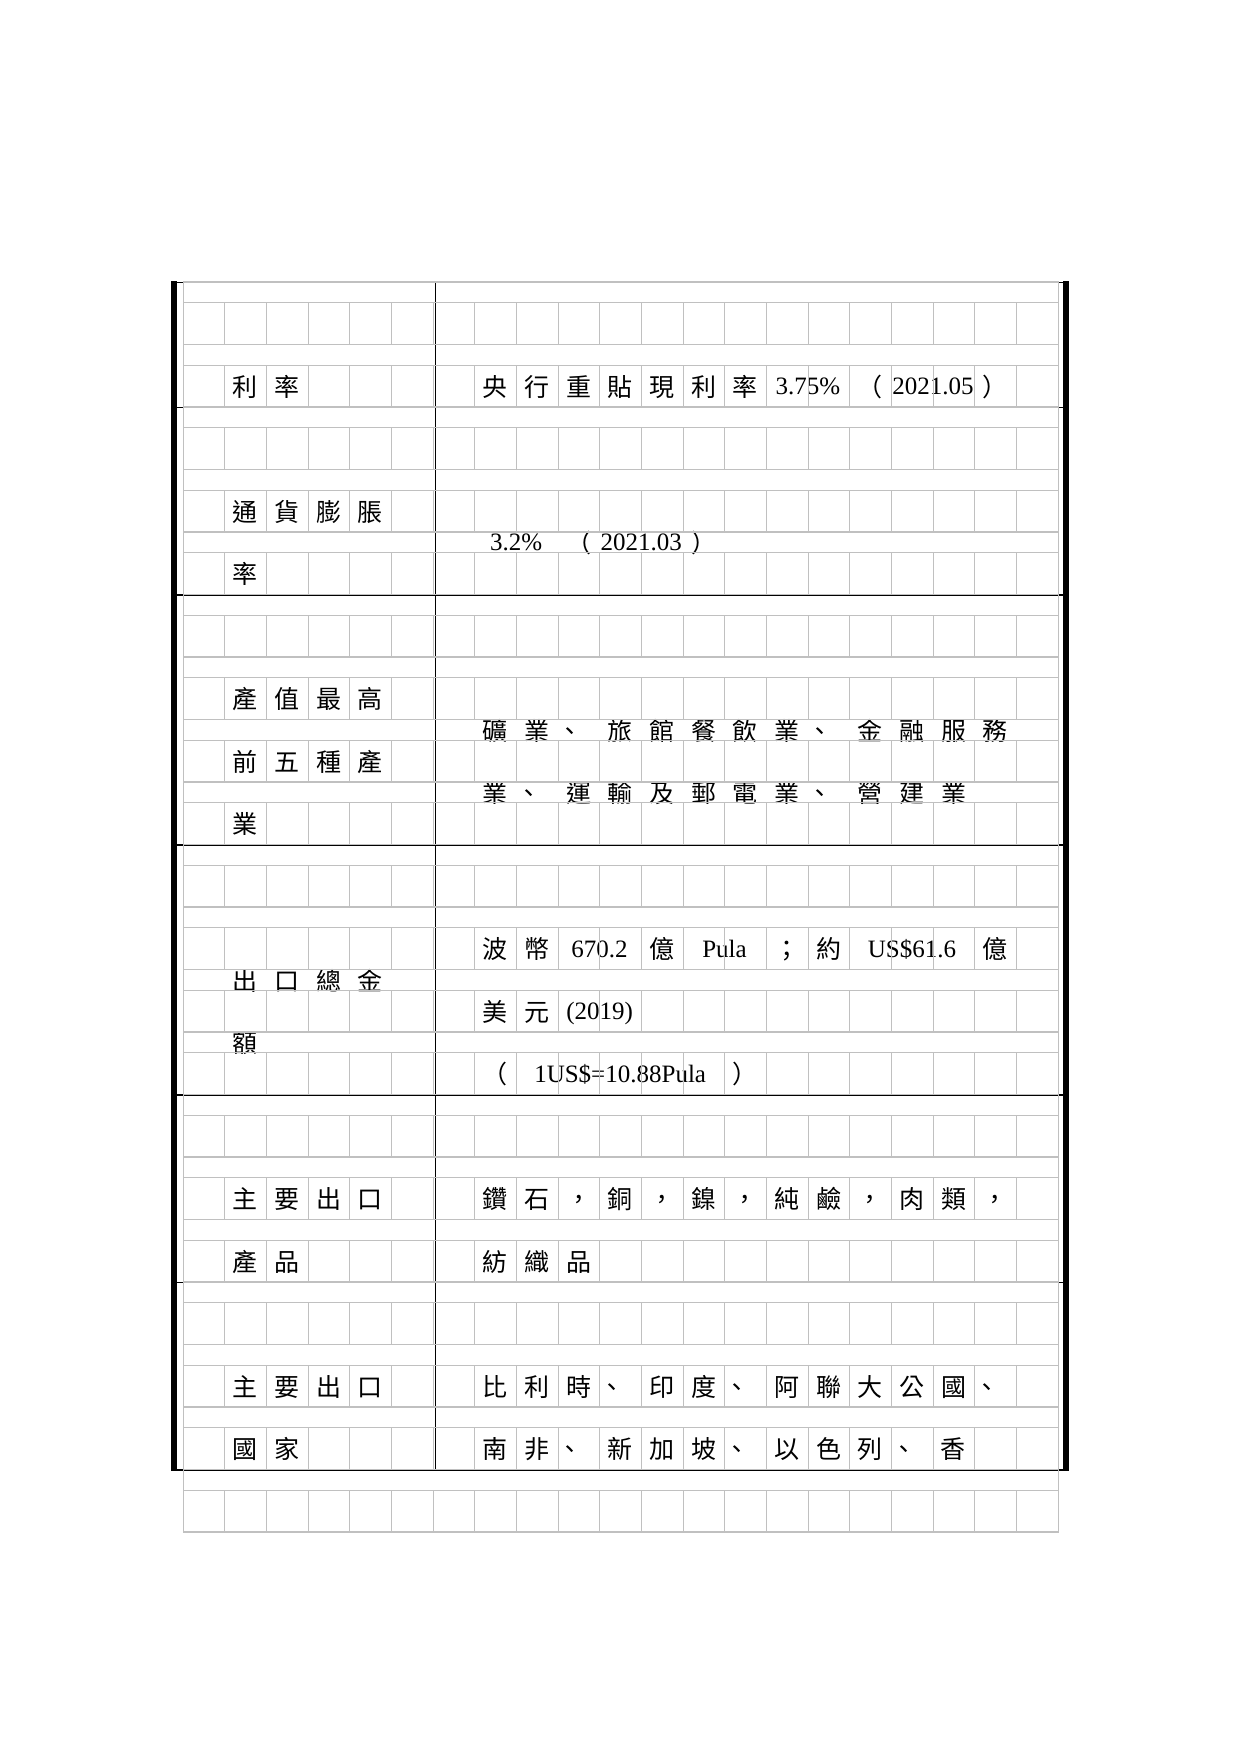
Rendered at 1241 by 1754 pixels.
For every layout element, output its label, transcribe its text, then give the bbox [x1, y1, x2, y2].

table_cell 礦業、旅館餐飲業、金融服務業、運輸及郵電業、營建業 [767, 803, 808, 844]
table_cell 出口總金額 [184, 928, 224, 969]
table_cell 礦業、旅館餐飲業、金融服務業、運輸及郵電業、營建業 [850, 803, 891, 844]
table_cell 波幣670.2億Pula；約US$61.6億美元(2019) （1US$=10.88Pula） [850, 991, 891, 1031]
table_cell 礦業、旅館餐飲業、金融服務業、運輸及郵電業、營建業 [725, 616, 766, 656]
table_cell [767, 1241, 808, 1281]
table_cell 比利時、印度、阿聯大公國、南非、新加坡、以色列、香港、納米比亞 [436, 1428, 474, 1469]
table_cell 礦業、旅館餐飲業、金融服務業、運輸及郵電業、營建業 [684, 741, 724, 781]
table_cell 波幣670.2億Pula；約US$61.6億美元(2019) （1US$=10.88Pula） [1059, 846, 1063, 1094]
table_cell 比利時、印度、阿聯大公國、南非、新加坡、以色列、香港、納米比亞 [600, 1366, 641, 1406]
table_cell [975, 1241, 1016, 1281]
table_cell 央行重貼現利率3.75%（2021.05） [684, 303, 724, 344]
table_cell 脹 [350, 491, 391, 531]
table_cell [184, 1096, 435, 1115]
table_cell 波幣670.2億Pula；約US$61.6億美元(2019) （1US$=10.88Pula） [850, 928, 891, 969]
table_cell 礦業、旅館餐飲業、金融服務業、運輸及郵電業、營建業 [475, 741, 516, 781]
table_cell [184, 1158, 435, 1177]
table_cell 礦業、旅館餐飲業、金融服務業、運輸及郵電業、營建業 [1017, 803, 1058, 844]
table_cell 波幣670.2億Pula；約US$61.6億美元(2019) （1US$=10.88Pula） [892, 1053, 933, 1094]
table_cell 出口總金額 [177, 846, 183, 1094]
table_cell 3.2%（2021.03） [559, 491, 599, 531]
table_cell 比利時、印度、阿聯大公國、南非、新加坡、以色列、香港、納米比亞 [850, 1428, 891, 1469]
table_cell 3.2%（2021.03） [684, 428, 724, 469]
table_cell 央行重貼現利率3.75%（2021.05） [1017, 303, 1058, 344]
table_cell [309, 1303, 349, 1344]
table_cell 波幣670.2億Pula；約US$61.6億美元(2019) （1US$=10.88Pula） [642, 928, 683, 969]
table_cell [392, 428, 433, 469]
table_cell [184, 1116, 224, 1156]
table_cell 波幣670.2億Pula；約US$61.6億美元(2019) （1US$=10.88Pula） [436, 928, 474, 969]
table_cell 貨 [267, 491, 308, 531]
table_cell 礦業、旅館餐飲業、金融服務業、運輸及郵電業、營建業 [436, 596, 1058, 615]
table_cell 國 [225, 1428, 266, 1469]
table_cell 礦業、旅館餐飲業、金融服務業、運輸及郵電業、營建業 [809, 741, 849, 781]
table_cell [184, 678, 224, 719]
table_cell 波幣670.2億Pula；約US$61.6億美元(2019) （1US$=10.88Pula） [436, 1053, 474, 1094]
table_cell 礦業、旅館餐飲業、金融服務業、運輸及郵電業、營建業 [517, 803, 558, 844]
table_cell 比利時、印度、阿聯大公國、南非、新加坡、以色列、香港、納米比亞 [642, 1303, 683, 1344]
table_cell 礦業、旅館餐飲業、金融服務業、運輸及郵電業、營建業 [850, 678, 891, 719]
table_cell 央行重貼現利率3.75%（2021.05） [892, 366, 933, 406]
table_cell 央行重貼現利率3.75%（2021.05） [725, 303, 766, 344]
table_cell [392, 1241, 433, 1281]
table_cell 礦業、旅館餐飲業、金融服務業、運輸及郵電業、營建業 [600, 678, 641, 719]
table_cell [1017, 1116, 1058, 1156]
table_cell [267, 1303, 308, 1344]
table_cell 波幣670.2億Pula；約US$61.6億美元(2019) （1US$=10.88Pula） [767, 991, 808, 1031]
table_cell [350, 366, 391, 406]
table_cell 紡 [475, 1241, 516, 1281]
table_cell [184, 428, 224, 469]
table_cell 出口總金額 [184, 866, 224, 906]
table_cell 品 [559, 1241, 599, 1281]
table_cell 央行重貼現利率3.75%（2021.05） [684, 366, 724, 406]
table_cell 業 [225, 803, 266, 844]
table_cell [225, 1303, 266, 1344]
table_cell [350, 1428, 391, 1469]
table_cell [892, 1241, 933, 1281]
table_cell [184, 366, 224, 406]
table_cell 出 [309, 1366, 349, 1406]
table_cell [267, 303, 308, 344]
table_cell 出口總金額 [350, 928, 391, 969]
table_cell 央行重貼現利率3.75%（2021.05） [517, 366, 558, 406]
table_cell 比利時、印度、阿聯大公國、南非、新加坡、以色列、香港、納米比亞 [475, 1366, 516, 1406]
table_cell 波幣670.2億Pula；約US$61.6億美元(2019) （1US$=10.88Pula） [436, 866, 474, 906]
table_cell 礦業、旅館餐飲業、金融服務業、運輸及郵電業、營建業 [809, 803, 849, 844]
table_cell 波幣670.2億Pula；約US$61.6億美元(2019) （1US$=10.88Pula） [975, 991, 1016, 1031]
table_cell 波幣670.2億Pula；約US$61.6億美元(2019) （1US$=10.88Pula） [436, 991, 474, 1031]
table_cell [436, 1158, 1058, 1177]
table_cell 波幣670.2億Pula；約US$61.6億美元(2019) （1US$=10.88Pula） [975, 1053, 1016, 1094]
table_cell 礦業、旅館餐飲業、金融服務業、運輸及郵電業、營建業 [708, 783, 786, 802]
table_cell 3.2%（2021.03） [767, 553, 808, 594]
table_cell 礦業、旅館餐飲業、金融服務業、運輸及郵電業、營建業 [989, 720, 1058, 740]
table_cell 波幣670.2億Pula；約US$61.6億美元(2019) （1US$=10.88Pula） [517, 991, 558, 1031]
table_cell 比利時、印度、阿聯大公國、南非、新加坡、以色列、香港、納米比亞 [436, 1366, 474, 1406]
table_cell 礦業、旅館餐飲業、金融服務業、運輸及郵電業、營建業 [787, 720, 868, 740]
table_cell 3.2%（2021.03） [850, 553, 891, 594]
table_cell 波幣670.2億Pula；約US$61.6億美元(2019) （1US$=10.88Pula） [436, 1033, 1058, 1052]
table_cell 3.2%（2021.03） [850, 428, 891, 469]
table_cell 波幣670.2億Pula；約US$61.6億美元(2019) （1US$=10.88Pula） [684, 991, 724, 1031]
table_cell 比利時、印度、阿聯大公國、南非、新加坡、以色列、香港、納米比亞 [436, 1408, 1058, 1427]
table_cell 央行重貼現利率3.75%（2021.05） [642, 366, 683, 406]
table_cell 3.2%（2021.03） [934, 428, 974, 469]
table_cell 出口總金額 [309, 1053, 349, 1094]
table_cell 礦業、旅館餐飲業、金融服務業、運輸及郵電業、營建業 [767, 741, 808, 781]
table_cell 波幣670.2億Pula；約US$61.6億美元(2019) （1US$=10.88Pula） [642, 1053, 683, 1094]
table_cell 比利時、印度、阿聯大公國、南非、新加坡、以色列、香港、納米比亞 [1017, 1366, 1058, 1406]
table_cell 礦業、旅館餐飲業、金融服務業、運輸及郵電業、營建業 [1017, 678, 1058, 719]
table_cell [809, 1241, 849, 1281]
table_cell [177, 408, 183, 594]
table_cell 礦業、旅館餐飲業、金融服務業、運輸及郵電業、營建業 [725, 803, 766, 844]
table_cell 波幣670.2億Pula；約US$61.6億美元(2019) （1US$=10.88Pula） [934, 991, 974, 1031]
table_cell 3.2%（2021.03） [475, 491, 516, 531]
table_cell 膨 [309, 491, 349, 531]
table_cell 3.2%（2021.03） [809, 553, 849, 594]
table_cell 波幣670.2億Pula；約US$61.6億美元(2019) （1US$=10.88Pula） [1017, 866, 1058, 906]
table_cell [184, 1303, 224, 1344]
table_cell [642, 1116, 683, 1156]
table_cell 礦業、旅館餐飲業、金融服務業、運輸及郵電業、營建業 [975, 803, 1016, 844]
table_cell 央行重貼現利率3.75%（2021.05） [934, 303, 974, 344]
table_cell 3.2%（2021.03） [1059, 408, 1063, 594]
table_cell 礦業、旅館餐飲業、金融服務業、運輸及郵電業、營建業 [642, 678, 683, 719]
table_cell [850, 1241, 891, 1281]
table_cell 要 [267, 1366, 308, 1406]
table_cell 波幣670.2億Pula；約US$61.6億美元(2019) （1US$=10.88Pula） [767, 1053, 808, 1094]
table_cell 比利時、印度、阿聯大公國、南非、新加坡、以色列、香港、納米比亞 [684, 1303, 724, 1344]
table_cell [184, 1241, 224, 1281]
table_cell 礦業、旅館餐飲業、金融服務業、運輸及郵電業、營建業 [809, 678, 849, 719]
table_cell [350, 1241, 391, 1281]
table_cell [600, 1241, 641, 1281]
table_cell [309, 803, 349, 844]
table_cell 比利時、印度、阿聯大公國、南非、新加坡、以色列、香港、納米比亞 [600, 1428, 641, 1469]
table_cell [184, 616, 224, 656]
table_cell [600, 1116, 641, 1156]
table_cell [475, 1116, 516, 1156]
table_cell 礦業、旅館餐飲業、金融服務業、運輸及郵電業、營建業 [436, 678, 474, 719]
table_cell 要 [267, 1178, 308, 1219]
table_cell 波幣670.2億Pula；約US$61.6億美元(2019) （1US$=10.88Pula） [934, 1053, 974, 1094]
table_cell 央行重貼現利率3.75%（2021.05） [1059, 283, 1063, 406]
table_cell 比利時、印度、阿聯大公國、南非、新加坡、以色列、香港、納米比亞 [642, 1366, 683, 1406]
table_cell [184, 470, 435, 490]
table_cell [392, 1178, 433, 1219]
table_cell 3.2%（2021.03） [684, 491, 724, 531]
table_cell 波幣670.2億Pula；約US$61.6億美元(2019) （1US$=10.88Pula） [767, 866, 808, 906]
table_cell 出口總金額 [184, 991, 224, 1031]
table_cell 3.2%（2021.03） [725, 553, 766, 594]
table_cell 3.2%（2021.03） [1017, 428, 1058, 469]
table_cell 波幣670.2億Pula；約US$61.6億美元(2019) （1US$=10.88Pula） [475, 866, 516, 906]
table_cell [184, 596, 435, 615]
table_cell 五 [267, 741, 308, 781]
table_cell 波幣670.2億Pula；約US$61.6億美元(2019) （1US$=10.88Pula） [1017, 928, 1058, 969]
table_cell 波幣670.2億Pula；約US$61.6億美元(2019) （1US$=10.88Pula） [475, 1053, 516, 1094]
table_cell [975, 1116, 1016, 1156]
table_cell 比利時、印度、阿聯大公國、南非、新加坡、以色列、香港、納米比亞 [725, 1428, 766, 1469]
table_cell 3.2%（2021.03） [809, 491, 849, 531]
table_cell 波幣670.2億Pula；約US$61.6億美元(2019) （1US$=10.88Pula） [850, 866, 891, 906]
table_cell 礦業、旅館餐飲業、金融服務業、運輸及郵電業、營建業 [684, 616, 724, 656]
table_cell 波幣670.2億Pula；約US$61.6億美元(2019) （1US$=10.88Pula） [517, 928, 558, 969]
table_cell 出口總金額 [225, 991, 266, 1031]
table_cell 波幣670.2億Pula；約US$61.6億美元(2019) （1US$=10.88Pula） [767, 928, 808, 969]
table_cell 礦業、旅館餐飲業、金融服務業、運輸及郵電業、營建業 [475, 803, 516, 844]
table_cell 比利時、印度、阿聯大公國、南非、新加坡、以色列、香港、納米比亞 [892, 1428, 933, 1469]
table_cell 波幣670.2億Pula；約US$61.6億美元(2019) （1US$=10.88Pula） [809, 928, 849, 969]
table_cell [392, 616, 433, 656]
table_cell 率 [267, 366, 308, 406]
table_cell 比利時、印度、阿聯大公國、南非、新加坡、以色列、香港、納米比亞 [725, 1303, 766, 1344]
table_cell 比利時、印度、阿聯大公國、南非、新加坡、以色列、香港、納米比亞 [725, 1366, 766, 1406]
table_cell 出口總金額 [279, 974, 294, 987]
table_cell [350, 803, 391, 844]
table_cell 3.2%（2021.03） [517, 553, 558, 594]
table_cell 礦業、旅館餐飲業、金融服務業、運輸及郵電業、營建業 [537, 720, 613, 740]
table_cell 產 [225, 1241, 266, 1281]
table_cell 比利時、印度、阿聯大公國、南非、新加坡、以色列、香港、納米比亞 [559, 1366, 599, 1406]
table_cell [392, 1303, 433, 1344]
table_cell 純 [767, 1178, 808, 1219]
table_cell 比利時、印度、阿聯大公國、南非、新加坡、以色列、香港、納米比亞 [975, 1303, 1016, 1344]
table_cell [642, 1241, 683, 1281]
table_cell 礦業、旅館餐飲業、金融服務業、運輸及郵電業、營建業 [559, 803, 599, 844]
table_cell 波幣670.2億Pula；約US$61.6億美元(2019) （1US$=10.88Pula） [475, 991, 516, 1031]
table_cell 礦業、旅館餐飲業、金融服務業、運輸及郵電業、營建業 [1059, 596, 1063, 844]
table_cell 出口總金額 [184, 846, 435, 865]
table_cell 礦業、旅館餐飲業、金融服務業、運輸及郵電業、營建業 [559, 616, 599, 656]
table_cell 波幣670.2億Pula；約US$61.6億美元(2019) （1US$=10.88Pula） [1017, 991, 1058, 1031]
table_cell 比利時、印度、阿聯大公國、南非、新加坡、以色列、香港、納米比亞 [436, 1283, 1058, 1302]
table_cell 波幣670.2億Pula；約US$61.6億美元(2019) （1US$=10.88Pula） [850, 1053, 891, 1094]
table_cell 比利時、印度、阿聯大公國、南非、新加坡、以色列、香港、納米比亞 [975, 1428, 1016, 1469]
table_cell 比利時、印度、阿聯大公國、南非、新加坡、以色列、香港、納米比亞 [850, 1366, 891, 1406]
table_cell 央行重貼現利率3.75%（2021.05） [975, 303, 1016, 344]
table_cell 比利時、印度、阿聯大公國、南非、新加坡、以色列、香港、納米比亞 [436, 1345, 1058, 1365]
table_cell [184, 345, 435, 365]
table_cell 比利時、印度、阿聯大公國、南非、新加坡、以色列、香港、納米比亞 [517, 1303, 558, 1344]
table_cell 礦業、旅館餐飲業、金融服務業、運輸及郵電業、營建業 [475, 678, 516, 719]
table_cell [184, 1366, 224, 1406]
table_cell 出口總金額 [184, 1033, 435, 1052]
table_cell 比利時、印度、阿聯大公國、南非、新加坡、以色列、香港、納米比亞 [1017, 1428, 1058, 1469]
table_cell 礦業、旅館餐飲業、金融服務業、運輸及郵電業、營建業 [665, 783, 698, 802]
table_cell 礦業、旅館餐飲業、金融服務業、運輸及郵電業、營建業 [436, 658, 1058, 677]
table_cell 3.2%（2021.03） [725, 428, 766, 469]
table_cell [309, 366, 349, 406]
table_cell [177, 283, 183, 406]
table_cell 波幣670.2億Pula；約US$61.6億美元(2019) （1US$=10.88Pula） [809, 1053, 849, 1094]
table_cell [392, 366, 433, 406]
table_cell 礦業、旅館餐飲業、金融服務業、運輸及郵電業、營建業 [934, 678, 974, 719]
table_cell 礦業、旅館餐飲業、金融服務業、運輸及郵電業、營建業 [436, 616, 474, 656]
table_cell 鎳 [684, 1178, 724, 1219]
table_cell 3.2%（2021.03） [517, 491, 558, 531]
table_cell 波幣670.2億Pula；約US$61.6億美元(2019) （1US$=10.88Pula） [517, 866, 558, 906]
table_cell 3.2%（2021.03） [975, 428, 1016, 469]
table_cell [809, 1116, 849, 1156]
table_cell 礦業、旅館餐飲業、金融服務業、運輸及郵電業、營建業 [1017, 741, 1058, 781]
table_cell 央行重貼現利率3.75%（2021.05） [475, 366, 516, 406]
table_cell 波幣670.2億Pula；約US$61.6億美元(2019) （1US$=10.88Pula） [642, 866, 683, 906]
table_cell 出口總金額 [350, 1053, 391, 1094]
table_cell [225, 303, 266, 344]
table_cell 礦業、旅館餐飲業、金融服務業、運輸及郵電業、營建業 [436, 783, 494, 802]
table_cell 央行重貼現利率3.75%（2021.05） [559, 366, 599, 406]
table_cell 3.2%（2021.03） [436, 470, 1058, 490]
table_cell 礦業、旅館餐飲業、金融服務業、運輸及郵電業、營建業 [975, 678, 1016, 719]
table_cell 波幣670.2億Pula；約US$61.6億美元(2019) （1US$=10.88Pula） [559, 928, 599, 969]
table_cell 比利時、印度、阿聯大公國、南非、新加坡、以色列、香港、納米比亞 [475, 1428, 516, 1469]
table_cell [267, 428, 308, 469]
table_cell 波幣670.2億Pula；約US$61.6億美元(2019) （1US$=10.88Pula） [892, 866, 933, 906]
table_cell [184, 303, 224, 344]
table_cell 出口總金額 [184, 908, 435, 927]
table_cell [177, 596, 183, 844]
table_cell [184, 1283, 435, 1302]
table_cell [392, 553, 433, 594]
table_cell [850, 1116, 891, 1156]
table_cell 銅 [600, 1178, 641, 1219]
table_cell [436, 1116, 474, 1156]
table_cell 3.2%（2021.03） [767, 491, 808, 531]
table_cell 礦業、旅館餐飲業、金融服務業、運輸及郵電業、營建業 [495, 783, 612, 802]
table_cell [184, 533, 435, 552]
table_cell 央行重貼現利率3.75%（2021.05） [934, 366, 974, 406]
table_cell [350, 616, 391, 656]
table_cell [184, 1428, 224, 1469]
table_cell 比利時、印度、阿聯大公國、南非、新加坡、以色列、香港、納米比亞 [517, 1428, 558, 1469]
table_cell 出口總金額 [184, 1053, 224, 1094]
table_cell 鑽 [475, 1178, 516, 1219]
table_cell ， [975, 1178, 1016, 1219]
table_cell 出口總金額 [350, 991, 391, 1031]
table_cell 3.2%（2021.03） [809, 428, 849, 469]
table_cell 礦業、旅館餐飲業、金融服務業、運輸及郵電業、營建業 [892, 678, 933, 719]
table_cell [684, 1241, 724, 1281]
table_cell 礦業、旅館餐飲業、金融服務業、運輸及郵電業、營建業 [436, 720, 486, 740]
table_cell 礦業、旅館餐飲業、金融服務業、運輸及郵電業、營建業 [892, 803, 933, 844]
table_cell [225, 1116, 266, 1156]
table_cell 比利時、印度、阿聯大公國、南非、新加坡、以色列、香港、納米比亞 [934, 1303, 974, 1344]
table_cell 比利時、印度、阿聯大公國、南非、新加坡、以色列、香港、納米比亞 [850, 1303, 891, 1344]
table_cell 比利時、印度、阿聯大公國、南非、新加坡、以色列、香港、納米比亞 [436, 1303, 474, 1344]
table_cell ， [850, 1178, 891, 1219]
table_cell 礦業、旅館餐飲業、金融服務業、運輸及郵電業、營建業 [850, 741, 891, 781]
table_cell 礦業、旅館餐飲業、金融服務業、運輸及郵電業、營建業 [787, 783, 905, 802]
table_cell [267, 553, 308, 594]
table_cell [934, 1116, 974, 1156]
table_cell 比利時、印度、阿聯大公國、南非、新加坡、以色列、香港、納米比亞 [892, 1366, 933, 1406]
table_cell 礦業、旅館餐飲業、金融服務業、運輸及郵電業、營建業 [904, 783, 953, 802]
table_cell [184, 1345, 435, 1365]
table_cell [436, 1096, 1058, 1115]
table_cell 通 [225, 491, 266, 531]
table_cell [559, 1116, 599, 1156]
table_cell 出口總金額 [267, 928, 308, 969]
table_cell 礦業、旅館餐飲業、金融服務業、運輸及郵電業、營建業 [613, 720, 711, 740]
table_cell [892, 1116, 933, 1156]
table_cell 出口總金額 [245, 970, 368, 990]
table_cell [184, 553, 224, 594]
table_cell [309, 616, 349, 656]
table_cell 波幣670.2億Pula；約US$61.6億美元(2019) （1US$=10.88Pula） [892, 928, 933, 969]
table_cell 口 [350, 1366, 391, 1406]
table_cell 波幣670.2億Pula；約US$61.6億美元(2019) （1US$=10.88Pula） [559, 866, 599, 906]
table_cell 比利時、印度、阿聯大公國、南非、新加坡、以色列、香港、納米比亞 [559, 1428, 599, 1469]
table_cell 3.2%（2021.03） [475, 428, 516, 469]
table_cell 礦業、旅館餐飲業、金融服務業、運輸及郵電業、營建業 [934, 741, 974, 781]
table_cell 波幣670.2億Pula；約US$61.6億美元(2019) （1US$=10.88Pula） [517, 1053, 558, 1094]
table_cell [184, 741, 224, 781]
table_cell 礦業、旅館餐飲業、金融服務業、運輸及郵電業、營建業 [767, 616, 808, 656]
table_cell 種 [309, 741, 349, 781]
table_cell 出口總金額 [392, 866, 433, 906]
table_cell 礦業、旅館餐飲業、金融服務業、運輸及郵電業、營建業 [934, 616, 974, 656]
table_cell 比利時、印度、阿聯大公國、南非、新加坡、以色列、香港、納米比亞 [767, 1303, 808, 1344]
table_cell 波幣670.2億Pula；約US$61.6億美元(2019) （1US$=10.88Pula） [725, 866, 766, 906]
table_cell 波幣670.2億Pula；約US$61.6億美元(2019) （1US$=10.88Pula） [475, 928, 516, 969]
table_cell [309, 303, 349, 344]
table_cell [392, 1366, 433, 1406]
table_cell 比利時、印度、阿聯大公國、南非、新加坡、以色列、香港、納米比亞 [517, 1366, 558, 1406]
table_cell 比利時、印度、阿聯大公國、南非、新加坡、以色列、香港、納米比亞 [934, 1428, 974, 1469]
table_cell 比利時、印度、阿聯大公國、南非、新加坡、以色列、香港、納米比亞 [767, 1366, 808, 1406]
table_cell [767, 1116, 808, 1156]
table_cell 3.2%（2021.03） [436, 491, 474, 531]
table_cell 3.2%（2021.03） [585, 533, 697, 552]
table_cell [184, 491, 224, 531]
table_cell [725, 1241, 766, 1281]
table_cell [392, 491, 433, 531]
table_cell 波幣670.2億Pula；約US$61.6億美元(2019) （1US$=10.88Pula） [600, 1053, 641, 1094]
table_cell 比利時、印度、阿聯大公國、南非、新加坡、以色列、香港、納米比亞 [809, 1366, 849, 1406]
table_cell 比利時、印度、阿聯大公國、南非、新加坡、以色列、香港、納米比亞 [1059, 1283, 1063, 1469]
table_cell 出 [309, 1178, 349, 1219]
table_cell 比利時、印度、阿聯大公國、南非、新加坡、以色列、香港、納米比亞 [975, 1366, 1016, 1406]
table_cell 出口總金額 [184, 970, 243, 990]
table_cell 3.2%（2021.03） [436, 533, 586, 552]
table_cell 礦業、旅館餐飲業、金融服務業、運輸及郵電業、營建業 [975, 741, 1016, 781]
table_cell 波幣670.2億Pula；約US$61.6億美元(2019) （1US$=10.88Pula） [559, 1053, 599, 1094]
table_cell 3.2%（2021.03） [892, 491, 933, 531]
table_cell 產 [350, 741, 391, 781]
table_cell 3.2%（2021.03） [436, 408, 1058, 427]
table_cell 央行重貼現利率3.75%（2021.05） [475, 303, 516, 344]
table_cell 3.2%（2021.03） [559, 553, 599, 594]
table_cell [1017, 1178, 1058, 1219]
table_cell 波幣670.2億Pula；約US$61.6億美元(2019) （1US$=10.88Pula） [1017, 1053, 1058, 1094]
table_cell 3.2%（2021.03） [934, 553, 974, 594]
table_cell [436, 1178, 474, 1219]
table_cell [392, 303, 433, 344]
table_cell 值 [267, 678, 308, 719]
table_cell [184, 658, 435, 677]
table_cell 波幣670.2億Pula；約US$61.6億美元(2019) （1US$=10.88Pula） [934, 928, 974, 969]
table_cell [436, 1241, 474, 1281]
table_cell 波幣670.2億Pula；約US$61.6億美元(2019) （1US$=10.88Pula） [892, 991, 933, 1031]
table_cell 央行重貼現利率3.75%（2021.05） [975, 366, 1016, 406]
table_cell 礦業、旅館餐飲業、金融服務業、運輸及郵電業、營建業 [559, 678, 599, 719]
table_cell [350, 1303, 391, 1344]
table_cell 波幣670.2億Pula；約US$61.6億美元(2019) （1US$=10.88Pula） [975, 928, 1016, 969]
table_cell 波幣670.2億Pula；約US$61.6億美元(2019) （1US$=10.88Pula） [559, 991, 599, 1031]
table_cell [184, 1408, 435, 1427]
table_cell 礦業、旅館餐飲業、金融服務業、運輸及郵電業、營建業 [725, 678, 766, 719]
table_cell [184, 1220, 435, 1240]
table_cell 礦業、旅館餐飲業、金融服務業、運輸及郵電業、營建業 [642, 616, 683, 656]
table_cell 出口總金額 [267, 991, 308, 1031]
table_cell [350, 553, 391, 594]
table_cell 3.2%（2021.03） [642, 491, 683, 531]
table_cell 礦業、旅館餐飲業、金融服務業、運輸及郵電業、營建業 [436, 803, 474, 844]
table_cell 3.2%（2021.03） [600, 553, 641, 594]
table_cell 央行重貼現利率3.75%（2021.05） [1017, 366, 1058, 406]
table_cell 比利時、印度、阿聯大公國、南非、新加坡、以色列、香港、納米比亞 [642, 1428, 683, 1469]
table_cell 出口總金額 [225, 866, 266, 906]
table_cell [184, 408, 435, 427]
table_cell 礦業、旅館餐飲業、金融服務業、運輸及郵電業、營建業 [600, 741, 641, 781]
table_cell 3.2%（2021.03） [475, 553, 516, 594]
table_cell 礦業、旅館餐飲業、金融服務業、運輸及郵電業、營建業 [850, 616, 891, 656]
table_cell 礦業、旅館餐飲業、金融服務業、運輸及郵電業、營建業 [870, 720, 917, 740]
table_cell [225, 428, 266, 469]
table_cell 3.2%（2021.03） [559, 428, 599, 469]
table_cell [309, 428, 349, 469]
table_cell 波幣670.2億Pula；約US$61.6億美元(2019) （1US$=10.88Pula） [600, 866, 641, 906]
table_cell [184, 283, 435, 302]
table_cell [309, 1241, 349, 1281]
table_cell 礦業、旅館餐飲業、金融服務業、運輸及郵電業、營建業 [600, 803, 641, 844]
table_cell 礦業、旅館餐飲業、金融服務業、運輸及郵電業、營建業 [684, 678, 724, 719]
table_cell 出口總金額 [392, 991, 433, 1031]
table_cell 出口總金額 [309, 991, 349, 1031]
table_cell 波幣670.2億Pula；約US$61.6億美元(2019) （1US$=10.88Pula） [975, 866, 1016, 906]
table_cell 率 [225, 553, 266, 594]
table_cell 波幣670.2億Pula；約US$61.6億美元(2019) （1US$=10.88Pula） [725, 991, 766, 1031]
table_cell 礦業、旅館餐飲業、金融服務業、運輸及郵電業、營建業 [705, 720, 786, 740]
table_cell 礦業、旅館餐飲業、金融服務業、運輸及郵電業、營建業 [517, 616, 558, 656]
table_cell 3.2%（2021.03） [1017, 491, 1058, 531]
table_cell [267, 1116, 308, 1156]
table_cell 3.2%（2021.03） [892, 553, 933, 594]
table_cell 波幣670.2億Pula；約US$61.6億美元(2019) （1US$=10.88Pula） [600, 991, 641, 1031]
table_cell 比利時、印度、阿聯大公國、南非、新加坡、以色列、香港、納米比亞 [600, 1303, 641, 1344]
table_cell 礦業、旅館餐飲業、金融服務業、運輸及郵電業、營建業 [918, 720, 944, 740]
table_cell 出口總金額 [267, 1053, 308, 1094]
table_cell 3.2%（2021.03） [436, 428, 474, 469]
table_cell 出口總金額 [392, 928, 433, 969]
table_cell 礦業、旅館餐飲業、金融服務業、運輸及郵電業、營建業 [559, 741, 599, 781]
table_cell 礦業、旅館餐飲業、金融服務業、運輸及郵電業、營建業 [600, 616, 641, 656]
table_cell 利 [225, 366, 266, 406]
table_cell 央行重貼現利率3.75%（2021.05） [725, 366, 766, 406]
table_cell [309, 1428, 349, 1469]
table_cell 產 [225, 678, 266, 719]
table_cell 出口總金額 [350, 866, 391, 906]
table_cell 央行重貼現利率3.75%（2021.05） [436, 303, 474, 344]
table_cell 3.2%（2021.03） [696, 533, 1058, 552]
table_cell 央行重貼現利率3.75%（2021.05） [600, 366, 641, 406]
table_cell 3.2%（2021.03） [517, 428, 558, 469]
table_cell 央行重貼現利率3.75%（2021.05） [436, 345, 1058, 365]
table_cell [350, 303, 391, 344]
table_cell [436, 1220, 1058, 1240]
table_cell 織 [517, 1241, 558, 1281]
table_cell 礦業、旅館餐飲業、金融服務業、運輸及郵電業、營建業 [809, 616, 849, 656]
table_cell 比利時、印度、阿聯大公國、南非、新加坡、以色列、香港、納米比亞 [767, 1428, 808, 1469]
table_cell 比利時、印度、阿聯大公國、南非、新加坡、以色列、香港、納米比亞 [475, 1303, 516, 1344]
table_cell [267, 803, 308, 844]
table_cell 波幣670.2億Pula；約US$61.6億美元(2019) （1US$=10.88Pula） [725, 1053, 766, 1094]
table_cell 礦業、旅館餐飲業、金融服務業、運輸及郵電業、營建業 [892, 741, 933, 781]
table_cell [934, 1241, 974, 1281]
table_cell 出口總金額 [225, 1053, 266, 1094]
table_cell 波幣670.2億Pula；約US$61.6億美元(2019) （1US$=10.88Pula） [684, 866, 724, 906]
table_cell 比利時、印度、阿聯大公國、南非、新加坡、以色列、香港、納米比亞 [1017, 1303, 1058, 1344]
table_cell 波幣670.2億Pula；約US$61.6億美元(2019) （1US$=10.88Pula） [642, 991, 683, 1031]
table_cell 波幣670.2億Pula；約US$61.6億美元(2019) （1US$=10.88Pula） [436, 846, 1058, 865]
table_cell [184, 783, 435, 802]
table_cell 央行重貼現利率3.75%（2021.05） [436, 283, 1058, 302]
table_cell 央行重貼現利率3.75%（2021.05） [767, 303, 808, 344]
table_cell 波幣670.2億Pula；約US$61.6億美元(2019) （1US$=10.88Pula） [436, 908, 1058, 927]
table_cell 比利時、印度、阿聯大公國、南非、新加坡、以色列、香港、納米比亞 [684, 1366, 724, 1406]
table_cell 央行重貼現利率3.75%（2021.05） [436, 366, 474, 406]
table_cell 比利時、印度、阿聯大公國、南非、新加坡、以色列、香港、納米比亞 [684, 1428, 724, 1469]
table_cell [225, 616, 266, 656]
table_cell 肉 [892, 1178, 933, 1219]
table_cell [684, 1116, 724, 1156]
table_cell 礦業、旅館餐飲業、金融服務業、運輸及郵電業、營建業 [475, 616, 516, 656]
table_cell [184, 803, 224, 844]
table_cell 礦業、旅館餐飲業、金融服務業、運輸及郵電業、營建業 [614, 783, 656, 802]
table_cell [392, 1428, 433, 1469]
table_cell 波幣670.2億Pula；約US$61.6億美元(2019) （1US$=10.88Pula） [436, 970, 1058, 990]
table_cell [392, 741, 433, 781]
table_cell ， [725, 1178, 766, 1219]
table_cell [177, 1283, 183, 1469]
table_cell 央行重貼現利率3.75%（2021.05） [767, 366, 808, 406]
table_cell 波幣670.2億Pula；約US$61.6億美元(2019) （1US$=10.88Pula） [809, 866, 849, 906]
table_cell 3.2%（2021.03） [642, 553, 683, 594]
table_cell 3.2%（2021.03） [975, 553, 1016, 594]
table_cell 家 [267, 1428, 308, 1469]
table_cell [517, 1116, 558, 1156]
table_cell [350, 428, 391, 469]
table_cell 比利時、印度、阿聯大公國、南非、新加坡、以色列、香港、納米比亞 [934, 1366, 974, 1406]
table_cell 3.2%（2021.03） [725, 491, 766, 531]
table_cell 出口總金額 [392, 1053, 433, 1094]
table_cell 出口總金額 [309, 866, 349, 906]
table_cell 礦業、旅館餐飲業、金融服務業、運輸及郵電業、營建業 [892, 616, 933, 656]
table_cell 最 [309, 678, 349, 719]
table_cell [1059, 1096, 1063, 1281]
table_cell 比利時、印度、阿聯大公國、南非、新加坡、以色列、香港、納米比亞 [892, 1303, 933, 1344]
table_cell 波幣670.2億Pula；約US$61.6億美元(2019) （1US$=10.88Pula） [725, 928, 766, 969]
table_cell 石 [517, 1178, 558, 1219]
table_cell 波幣670.2億Pula；約US$61.6億美元(2019) （1US$=10.88Pula） [600, 928, 641, 969]
table_cell 礦業、旅館餐飲業、金融服務業、運輸及郵電業、營建業 [517, 678, 558, 719]
table_cell [392, 803, 433, 844]
table_cell 比利時、印度、阿聯大公國、南非、新加坡、以色列、香港、納米比亞 [559, 1303, 599, 1344]
table_cell 類 [934, 1178, 974, 1219]
table_cell 波幣670.2億Pula；約US$61.6億美元(2019) （1US$=10.88Pula） [934, 866, 974, 906]
table_cell [1017, 1241, 1058, 1281]
table_cell 礦業、旅館餐飲業、金融服務業、運輸及郵電業、營建業 [642, 741, 683, 781]
table_cell 波幣670.2億Pula；約US$61.6億美元(2019) （1US$=10.88Pula） [684, 1053, 724, 1094]
table_cell 主 [225, 1366, 266, 1406]
table_cell 前 [225, 741, 266, 781]
table_cell 礦業、旅館餐飲業、金融服務業、運輸及郵電業、營建業 [767, 678, 808, 719]
table_cell 出口總金額 [309, 928, 349, 969]
table_cell 比利時、印度、阿聯大公國、南非、新加坡、以色列、香港、納米比亞 [809, 1428, 849, 1469]
table_cell 礦業、旅館餐飲業、金融服務業、運輸及郵電業、營建業 [517, 741, 558, 781]
table_cell 央行重貼現利率3.75%（2021.05） [809, 366, 849, 406]
table_cell 出口總金額 [370, 970, 435, 990]
table_cell 礦業、旅館餐飲業、金融服務業、運輸及郵電業、營建業 [934, 803, 974, 844]
table_cell 央行重貼現利率3.75%（2021.05） [600, 303, 641, 344]
table_cell 礦業、旅館餐飲業、金融服務業、運輸及郵電業、營建業 [684, 803, 724, 844]
table_cell [350, 1116, 391, 1156]
table_cell 礦業、旅館餐飲業、金融服務業、運輸及郵電業、營建業 [954, 783, 1058, 802]
table_cell 3.2%（2021.03） [850, 491, 891, 531]
table_cell 礦業、旅館餐飲業、金融服務業、運輸及郵電業、營建業 [642, 803, 683, 844]
table_cell 礦業、旅館餐飲業、金融服務業、運輸及郵電業、營建業 [436, 741, 474, 781]
table_cell [392, 678, 433, 719]
table_cell 3.2%（2021.03） [684, 553, 724, 594]
table_cell 主 [225, 1178, 266, 1219]
table_cell 3.2%（2021.03） [436, 553, 474, 594]
table_cell 央行重貼現利率3.75%（2021.05） [850, 366, 891, 406]
table_cell 3.2%（2021.03） [767, 428, 808, 469]
table_cell 3.2%（2021.03） [934, 491, 974, 531]
table_cell 礦業、旅館餐飲業、金融服務業、運輸及郵電業、營建業 [492, 720, 536, 740]
table_cell [177, 1096, 183, 1281]
table_cell 出口總金額 [267, 866, 308, 906]
table_cell 3.2%（2021.03） [975, 491, 1016, 531]
table_cell [184, 1178, 224, 1219]
table_cell 比利時、印度、阿聯大公國、南非、新加坡、以色列、香港、納米比亞 [809, 1303, 849, 1344]
table_cell 3.2%（2021.03） [1017, 553, 1058, 594]
table_cell [309, 553, 349, 594]
table_cell ， [642, 1178, 683, 1219]
table_cell 礦業、旅館餐飲業、金融服務業、運輸及郵電業、營建業 [975, 616, 1016, 656]
table_cell [392, 1116, 433, 1156]
table_cell 品 [267, 1241, 308, 1281]
table_cell [184, 720, 435, 740]
table_cell 3.2%（2021.03） [642, 428, 683, 469]
table_cell [725, 1116, 766, 1156]
table_cell 央行重貼現利率3.75%（2021.05） [892, 303, 933, 344]
table_cell 央行重貼現利率3.75%（2021.05） [559, 303, 599, 344]
table_cell 央行重貼現利率3.75%（2021.05） [642, 303, 683, 344]
table_cell [309, 1116, 349, 1156]
table_cell 高 [350, 678, 391, 719]
table_cell 礦業、旅館餐飲業、金融服務業、運輸及郵電業、營建業 [955, 720, 990, 740]
table_cell 出口總金額 [225, 928, 266, 969]
table_cell ， [559, 1178, 599, 1219]
table_cell 3.2%（2021.03） [600, 428, 641, 469]
table_cell 央行重貼現利率3.75%（2021.05） [809, 303, 849, 344]
table_cell 鹼 [809, 1178, 849, 1219]
table_cell 3.2%（2021.03） [892, 428, 933, 469]
table_cell 口 [350, 1178, 391, 1219]
table_cell 波幣670.2億Pula；約US$61.6億美元(2019) （1US$=10.88Pula） [684, 928, 724, 969]
table_cell 央行重貼現利率3.75%（2021.05） [850, 303, 891, 344]
table_cell 3.2%（2021.03） [600, 491, 641, 531]
table_cell 礦業、旅館餐飲業、金融服務業、運輸及郵電業、營建業 [725, 741, 766, 781]
table_cell 央行重貼現利率3.75%（2021.05） [517, 303, 558, 344]
table_cell 波幣670.2億Pula；約US$61.6億美元(2019) （1US$=10.88Pula） [809, 991, 849, 1031]
table_cell [267, 616, 308, 656]
table_cell 礦業、旅館餐飲業、金融服務業、運輸及郵電業、營建業 [1017, 616, 1058, 656]
